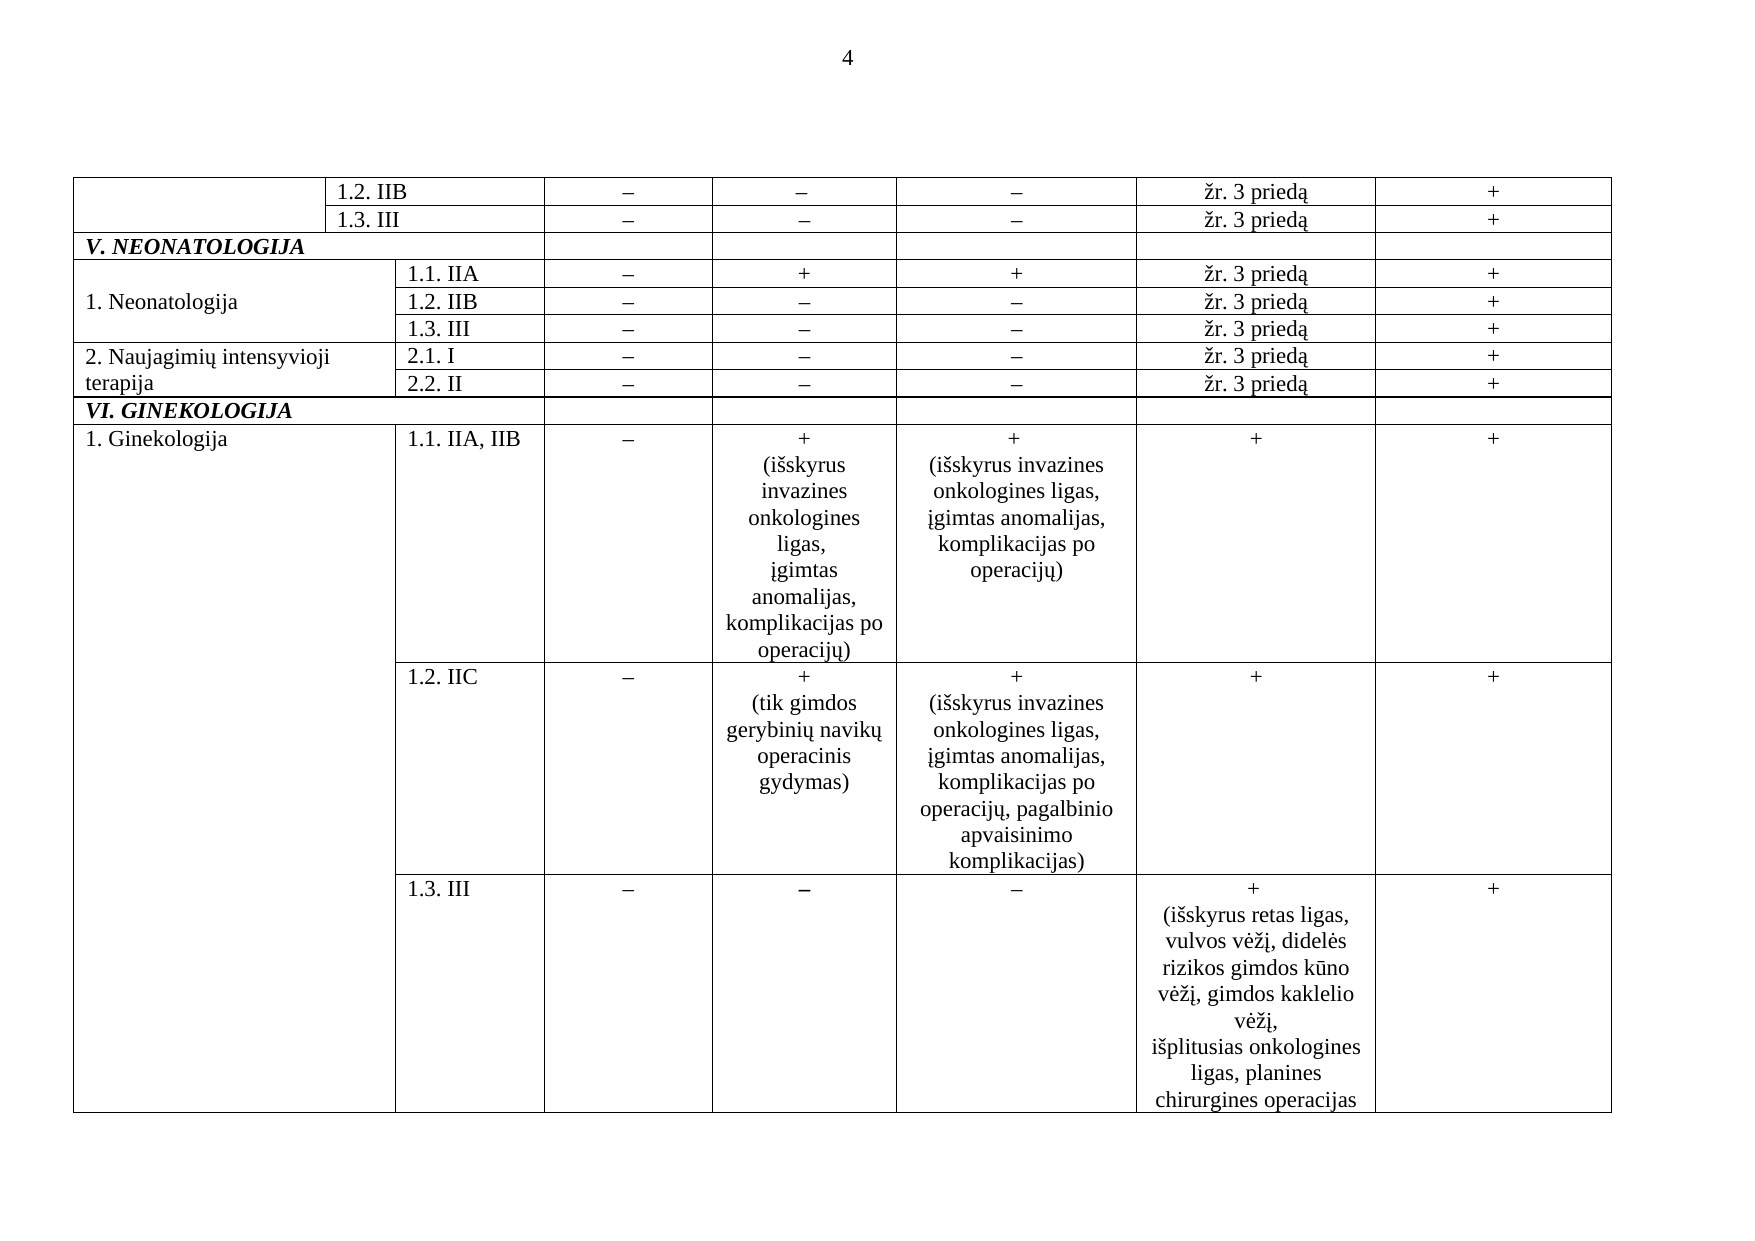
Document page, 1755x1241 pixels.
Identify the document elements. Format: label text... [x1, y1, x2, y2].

table_cell 2. Naujagimių intensyvioji terapija [74, 343, 395, 396]
table_cell žr. 3 priedą [1137, 370, 1375, 396]
table_cell + (išskyrus invazines onkologines ligas, įgimtas anomalijas, komplikacijas po operacijų, pagalbinio apvaisinimo komplikacijas) [897, 663, 1136, 874]
table_cell 1.3. III [396, 875, 544, 1112]
table_cell – [545, 663, 712, 874]
table_cell – [545, 875, 712, 1112]
table_cell + [1376, 663, 1611, 874]
table_cell + [713, 260, 896, 287]
table_cell žr. 3 priedą [1137, 206, 1375, 232]
table_cell [1612, 259, 1621, 287]
table_cell + [1376, 343, 1611, 369]
table_cell – [713, 343, 896, 369]
table_cell – [545, 343, 712, 369]
table_cell [1376, 398, 1611, 424]
table_cell [1612, 396, 1621, 424]
table_cell + [1137, 663, 1375, 874]
table_cell [1137, 398, 1375, 424]
table_cell + [1376, 178, 1611, 204]
table_cell V. NEONATOLOGIJA [74, 233, 544, 259]
table_cell + (išskyrus retas ligas, vulvos vėžį, didelės rizikos gimdos kūno vėžį, gimdos kaklelio vėžį, išplitusias onkologines ligas, planines chirurgines operacijas [1137, 875, 1375, 1112]
table_cell – [897, 315, 1136, 342]
table_cell 1.2. IIB [396, 288, 544, 314]
table_cell [897, 398, 1136, 424]
table_cell – [545, 288, 712, 314]
table_cell – [713, 206, 896, 232]
table_cell [713, 233, 896, 259]
table_cell – [545, 370, 712, 396]
table_cell [1612, 662, 1621, 874]
table_cell 1.3. III [326, 206, 544, 232]
table_cell 1. Neonatologija [74, 260, 395, 342]
table_cell – [897, 288, 1136, 314]
table_cell – [897, 370, 1136, 396]
table_cell VI. GINEKOLOGIJA [74, 398, 544, 424]
table_cell – [713, 875, 896, 1112]
table_cell [74, 178, 325, 232]
table_cell + (tik gimdos gerybinių navikų operacinis gydymas) [713, 663, 896, 874]
table_cell – [713, 370, 896, 396]
table_cell [1612, 314, 1621, 342]
table_cell žr. 3 priedą [1137, 343, 1375, 369]
table_cell [1612, 369, 1621, 396]
table_cell 1.1. IIA, IIB [396, 425, 544, 662]
table_cell – [897, 206, 1136, 232]
table_cell žr. 3 priedą [1137, 288, 1375, 314]
table_cell + [897, 260, 1136, 287]
table_cell – [713, 288, 896, 314]
table_cell žr. 3 priedą [1137, 260, 1375, 287]
table_cell 1. Ginekologija [74, 425, 395, 1112]
table_cell – [545, 315, 712, 342]
table_cell + (išskyrus invazines onkologines ligas, įgimtas anomalijas, komplikacijas po operacijų) [897, 425, 1136, 662]
table_cell [1376, 233, 1611, 259]
table_cell 1.2. IIB [326, 178, 544, 204]
table_cell [1612, 177, 1621, 204]
table_cell + (išskyrus invazines onkologines ligas, įgimtas anomalijas, komplikacijas po operacijų) [713, 425, 896, 662]
table_cell 2.1. I [396, 343, 544, 369]
table_cell – [545, 260, 712, 287]
table_cell – [713, 178, 896, 204]
table_cell [1612, 232, 1621, 259]
table_cell + [1376, 370, 1611, 396]
table_cell [545, 398, 712, 424]
table_cell – [897, 178, 1136, 204]
table_cell [545, 233, 712, 259]
table_cell [1612, 205, 1621, 232]
table_cell 1.3. III [396, 315, 544, 342]
table_cell + [1376, 260, 1611, 287]
table_cell + [1376, 425, 1611, 662]
table_cell + [1376, 315, 1611, 342]
table_cell + [1376, 875, 1611, 1112]
table_cell 2.2. II [396, 370, 544, 396]
table_cell 1.1. IIA [396, 260, 544, 287]
table_cell + [1137, 425, 1375, 662]
table_cell [1612, 424, 1621, 662]
table_cell [713, 398, 896, 424]
table_cell žr. 3 priedą [1137, 315, 1375, 342]
table_cell – [897, 875, 1136, 1112]
table_cell – [545, 425, 712, 662]
table_cell [1612, 342, 1621, 369]
table_cell + [1376, 288, 1611, 314]
table_cell – [713, 315, 896, 342]
table_cell [1612, 874, 1621, 1112]
table_cell žr. 3 priedą [1137, 178, 1375, 204]
table_cell [1137, 233, 1375, 259]
table_cell + [1376, 206, 1611, 232]
table_cell [897, 233, 1136, 259]
table_cell [1612, 287, 1621, 314]
table_cell – [897, 343, 1136, 369]
table_cell 1.2. IIC [396, 663, 544, 874]
table_cell – [545, 206, 712, 232]
table_cell – [545, 178, 712, 204]
